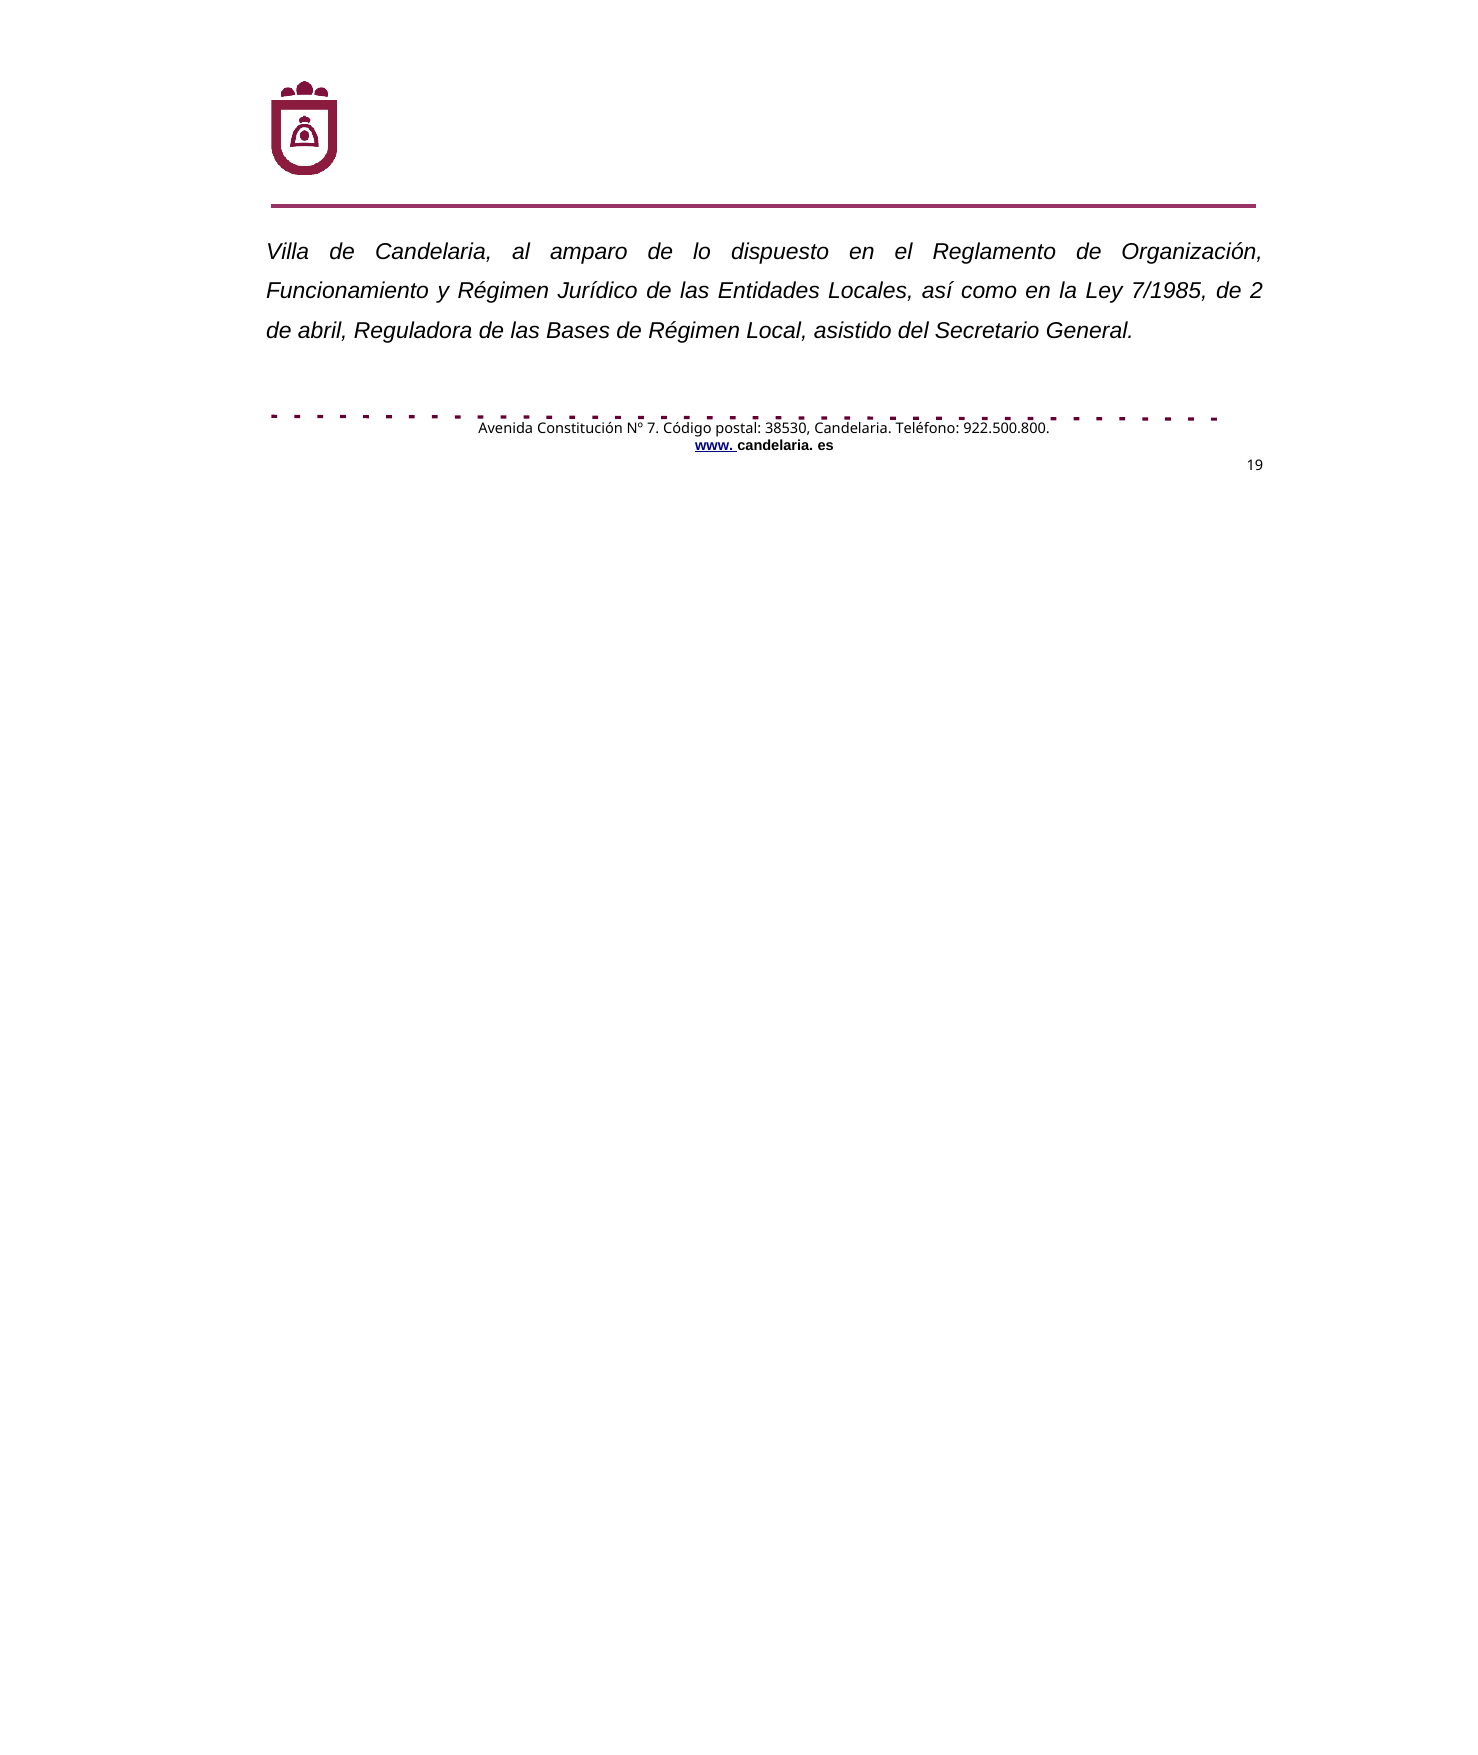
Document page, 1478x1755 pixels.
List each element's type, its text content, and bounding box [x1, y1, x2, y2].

text www. candelaria. es [265, 437, 1263, 454]
text Avenida Constitución Nº 7. Código postal: 38530, Candelaria. Teléfono: 922.500.800. [265, 412, 1263, 437]
text Villa de Candelaria, al amparo de lo dispuesto en el Reglamento de Organización, Funcionamiento y Régimen Jurídico de las Entidades Locales, así como en la Ley 7/1985, de 2 de abril, Reguladora de las Bases de Régimen Local, asistido del Secretario General. [266, 238, 1263, 343]
text 19 [37, 455, 1263, 474]
